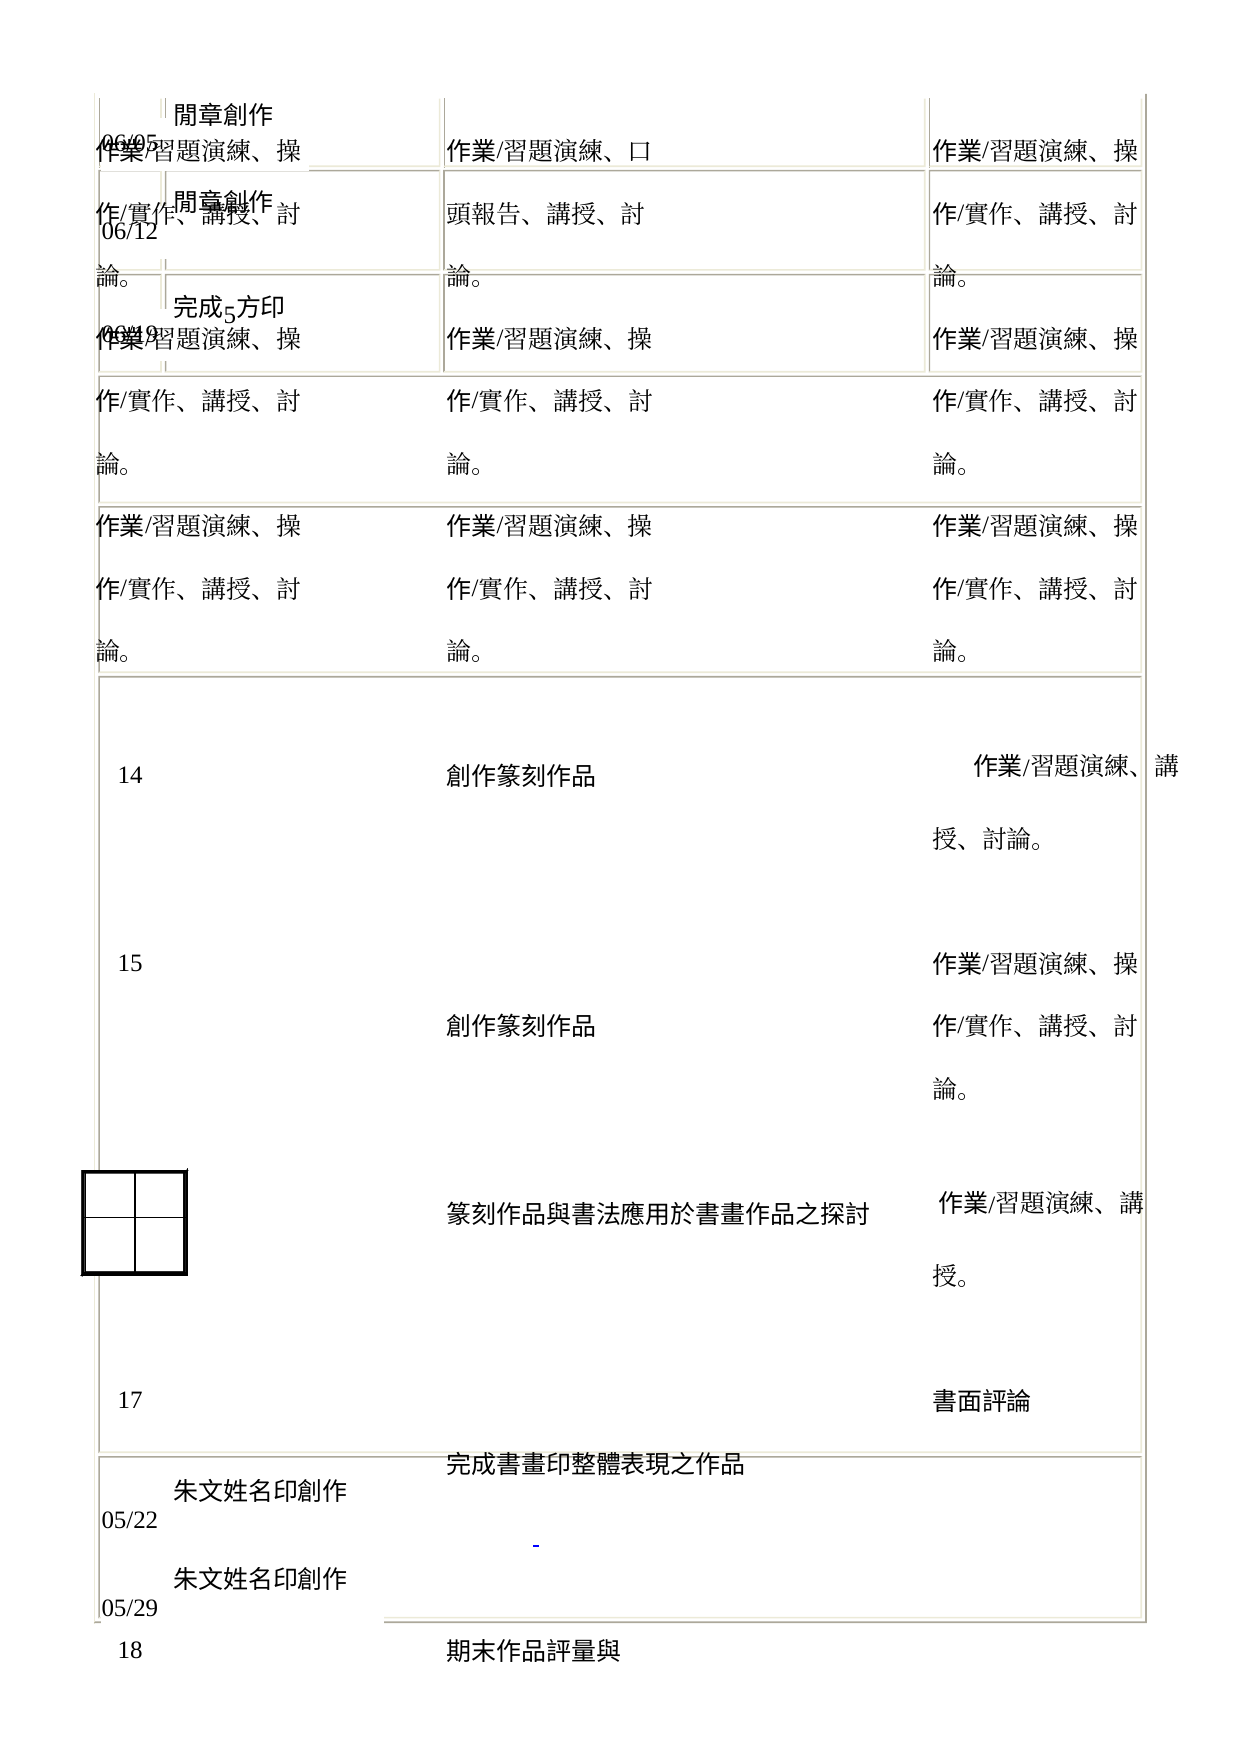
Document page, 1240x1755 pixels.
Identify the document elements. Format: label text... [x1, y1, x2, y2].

text 05/22 朱文姓名印創作 [101, 1494, 384, 1537]
text 15 [101, 1625, 384, 1635]
text 17 [101, 248, 309, 259]
text 17 [101, 351, 322, 361]
text 14 [101, 1537, 384, 1548]
text 06/12 閒章創作 [101, 206, 309, 248]
text 06/05 閒章創作 [101, 118, 309, 160]
text 05/29 朱文姓名印創作 [101, 1582, 384, 1625]
text 16 [101, 160, 309, 171]
text 06/05 閒章創作 [111, 149, 131, 160]
text 06/19 完成5方印 [101, 309, 322, 351]
